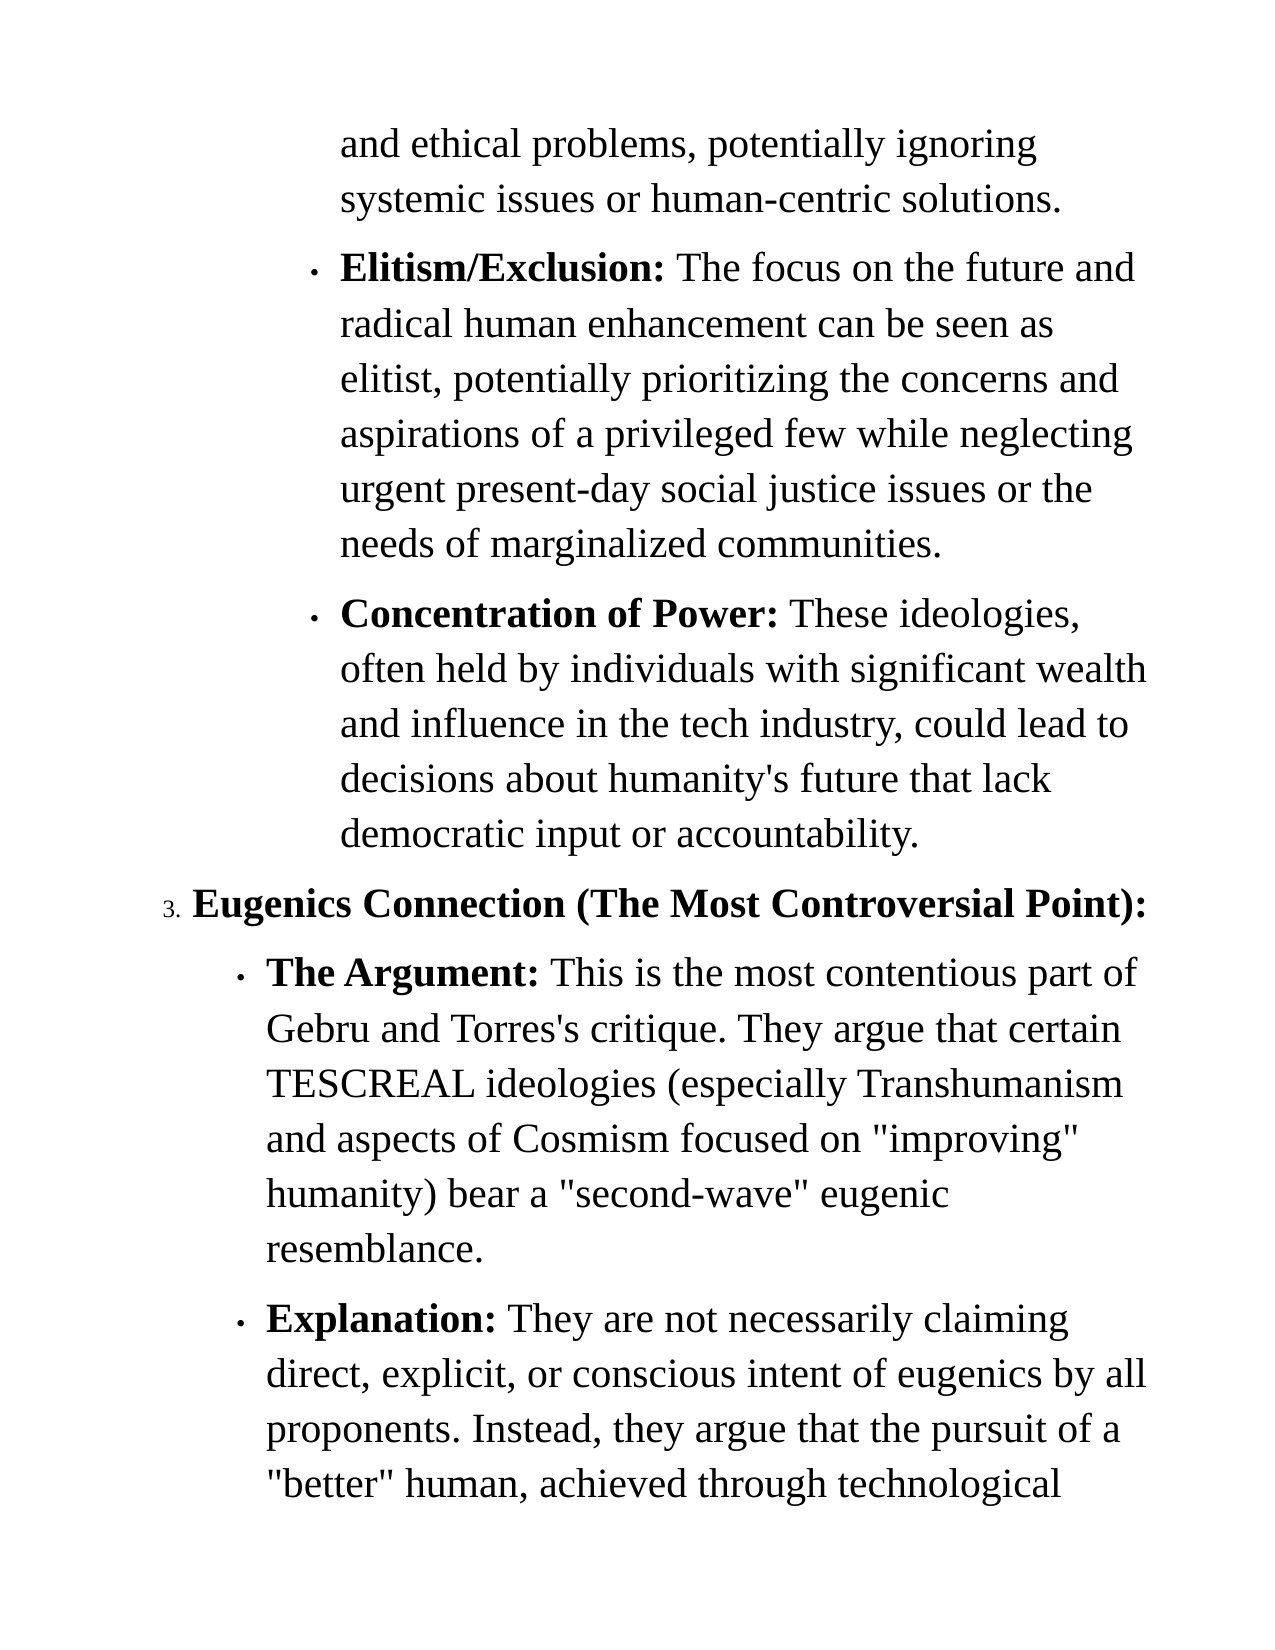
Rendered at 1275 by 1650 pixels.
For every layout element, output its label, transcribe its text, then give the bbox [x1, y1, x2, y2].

list Elitism/Exclusion: The focus on the future and radical human enhancement can be seen as elitist, potentially prioritizing the concerns and aspirations of a privileged few while neglecting urgent present-day social justice issues or the needs of marginalized communities. [310, 243, 1157, 566]
list Concentration of Power: These ideologies, often held by individuals with significant wealth and influence in the tech industry, could lead to decisions about humanity's future that lack democratic input or accountability. [310, 588, 1157, 856]
list and ethical problems, potentially ignoring systemic issues or human-centric solutions. [310, 118, 1157, 221]
list The Argument: This is the most contentious part of Gebru and Torres's critique. They argue that certain TESCREAL ideologies (especially Transhumanism and aspects of Cosmism focused on "improving" humanity) bear a "second-wave" eugenic resemblance. [236, 948, 1157, 1271]
list Explanation: They are not necessarily claiming direct, explicit, or conscious intent of eugenics by all proponents. Instead, they argue that the pursuit of a "better" human, achieved through technological [236, 1293, 1157, 1506]
list Eugenics Connection (The Most Controversial Point): [162, 878, 1157, 926]
